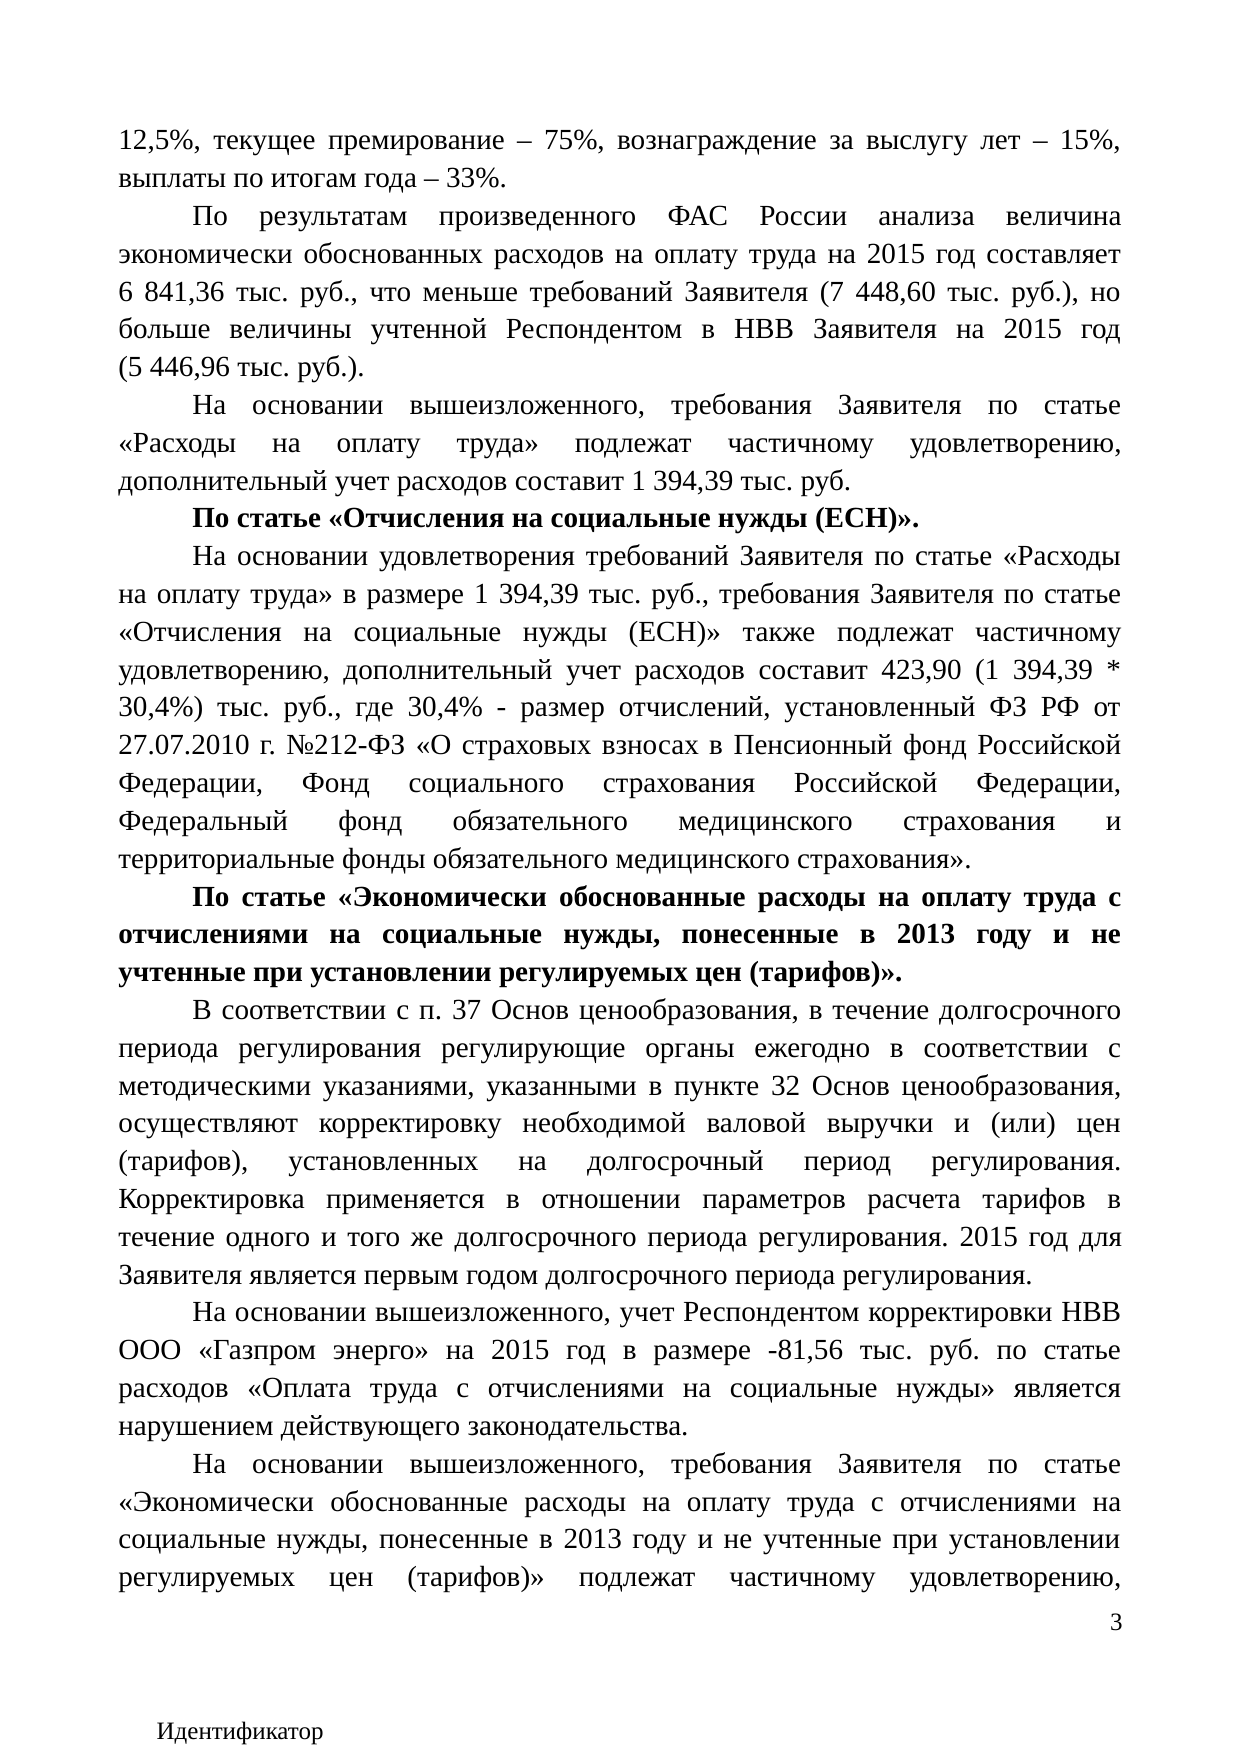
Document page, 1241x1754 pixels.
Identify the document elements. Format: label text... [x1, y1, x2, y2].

text На основании вышеизложенного, требования Заявителя по статье «Расходы на оплату труда» подлежат частичному удовлетворению, дополнительный учет расходов составит 1 394,39 тыс. руб. [118, 383, 1122, 496]
text 12,5%, текущее премирование – 75%, вознаграждение за выслугу лет – 15%, выплаты по итогам года – 33%. [118, 118, 1122, 194]
text По статье «Экономически обоснованные расходы на оплату труда с отчислениями на социальные нужды, понесенные в 2013 году и не учтенные при установлении регулируемых цен (тарифов)». [118, 874, 1122, 988]
text По результатам произведенного ФАС России анализа величина экономически обоснованных расходов на оплату труда на 2015 год составляет 6 841,36 тыс. руб., что меньше требований Заявителя (7 448,60 тыс. руб.), но больше величины учтенной Респондентом в НВВ Заявителя на 2015 год (5 446,96 тыс. руб.). [118, 194, 1122, 383]
text На основании удовлетворения требований Заявителя по статье «Расходы на оплату труда» в размере 1 394,39 тыс. руб., требования Заявителя по статье «Отчисления на социальные нужды (ЕСН)» также подлежат частичному удовлетворению, дополнительный учет расходов составит 423,90 (1 394,39 * 30,4%) тыс. руб., где 30,4% - размер отчислений, установленный ФЗ РФ от 27.07.2010 г. №212-ФЗ «О страховых взносах в Пенсионный фонд Российской Федерации, Фонд социального страхования Российской Федерации, Федеральный фонд обязательного медицинского страхования и территориальные фонды обязательного медицинского страхования». [118, 534, 1122, 874]
text В соответствии с п. 37 Основ ценообразования, в течение долгосрочного периода регулирования регулирующие органы ежегодно в соответствии с методическими указаниями, указанными в пункте 32 Основ ценообразования, осуществляют корректировку необходимой валовой выручки и (или) цен (тарифов), установленных на долгосрочный период регулирования. Корректировка применяется в отношении параметров расчета тарифов в течение одного и того же долгосрочного периода регулирования. 2015 год для Заявителя является первым годом долгосрочного периода регулирования. [118, 988, 1122, 1290]
text На основании вышеизложенного, требования Заявителя по статье «Экономически обоснованные расходы на оплату труда с отчислениями на социальные нужды, понесенные в 2013 году и не учтенные при установлении регулируемых цен (тарифов)» подлежат частичному удовлетворению, [118, 1442, 1122, 1593]
text По статье «Отчисления на социальные нужды (ЕСН)». [118, 496, 1122, 534]
text На основании вышеизложенного, учет Респондентом корректировки НВВ ООО «Газпром энерго» на 2015 год в размере -81,56 тыс. руб. по статье расходов «Оплата труда с отчислениями на социальные нужды» является нарушением действующего законодательства. [118, 1290, 1122, 1442]
